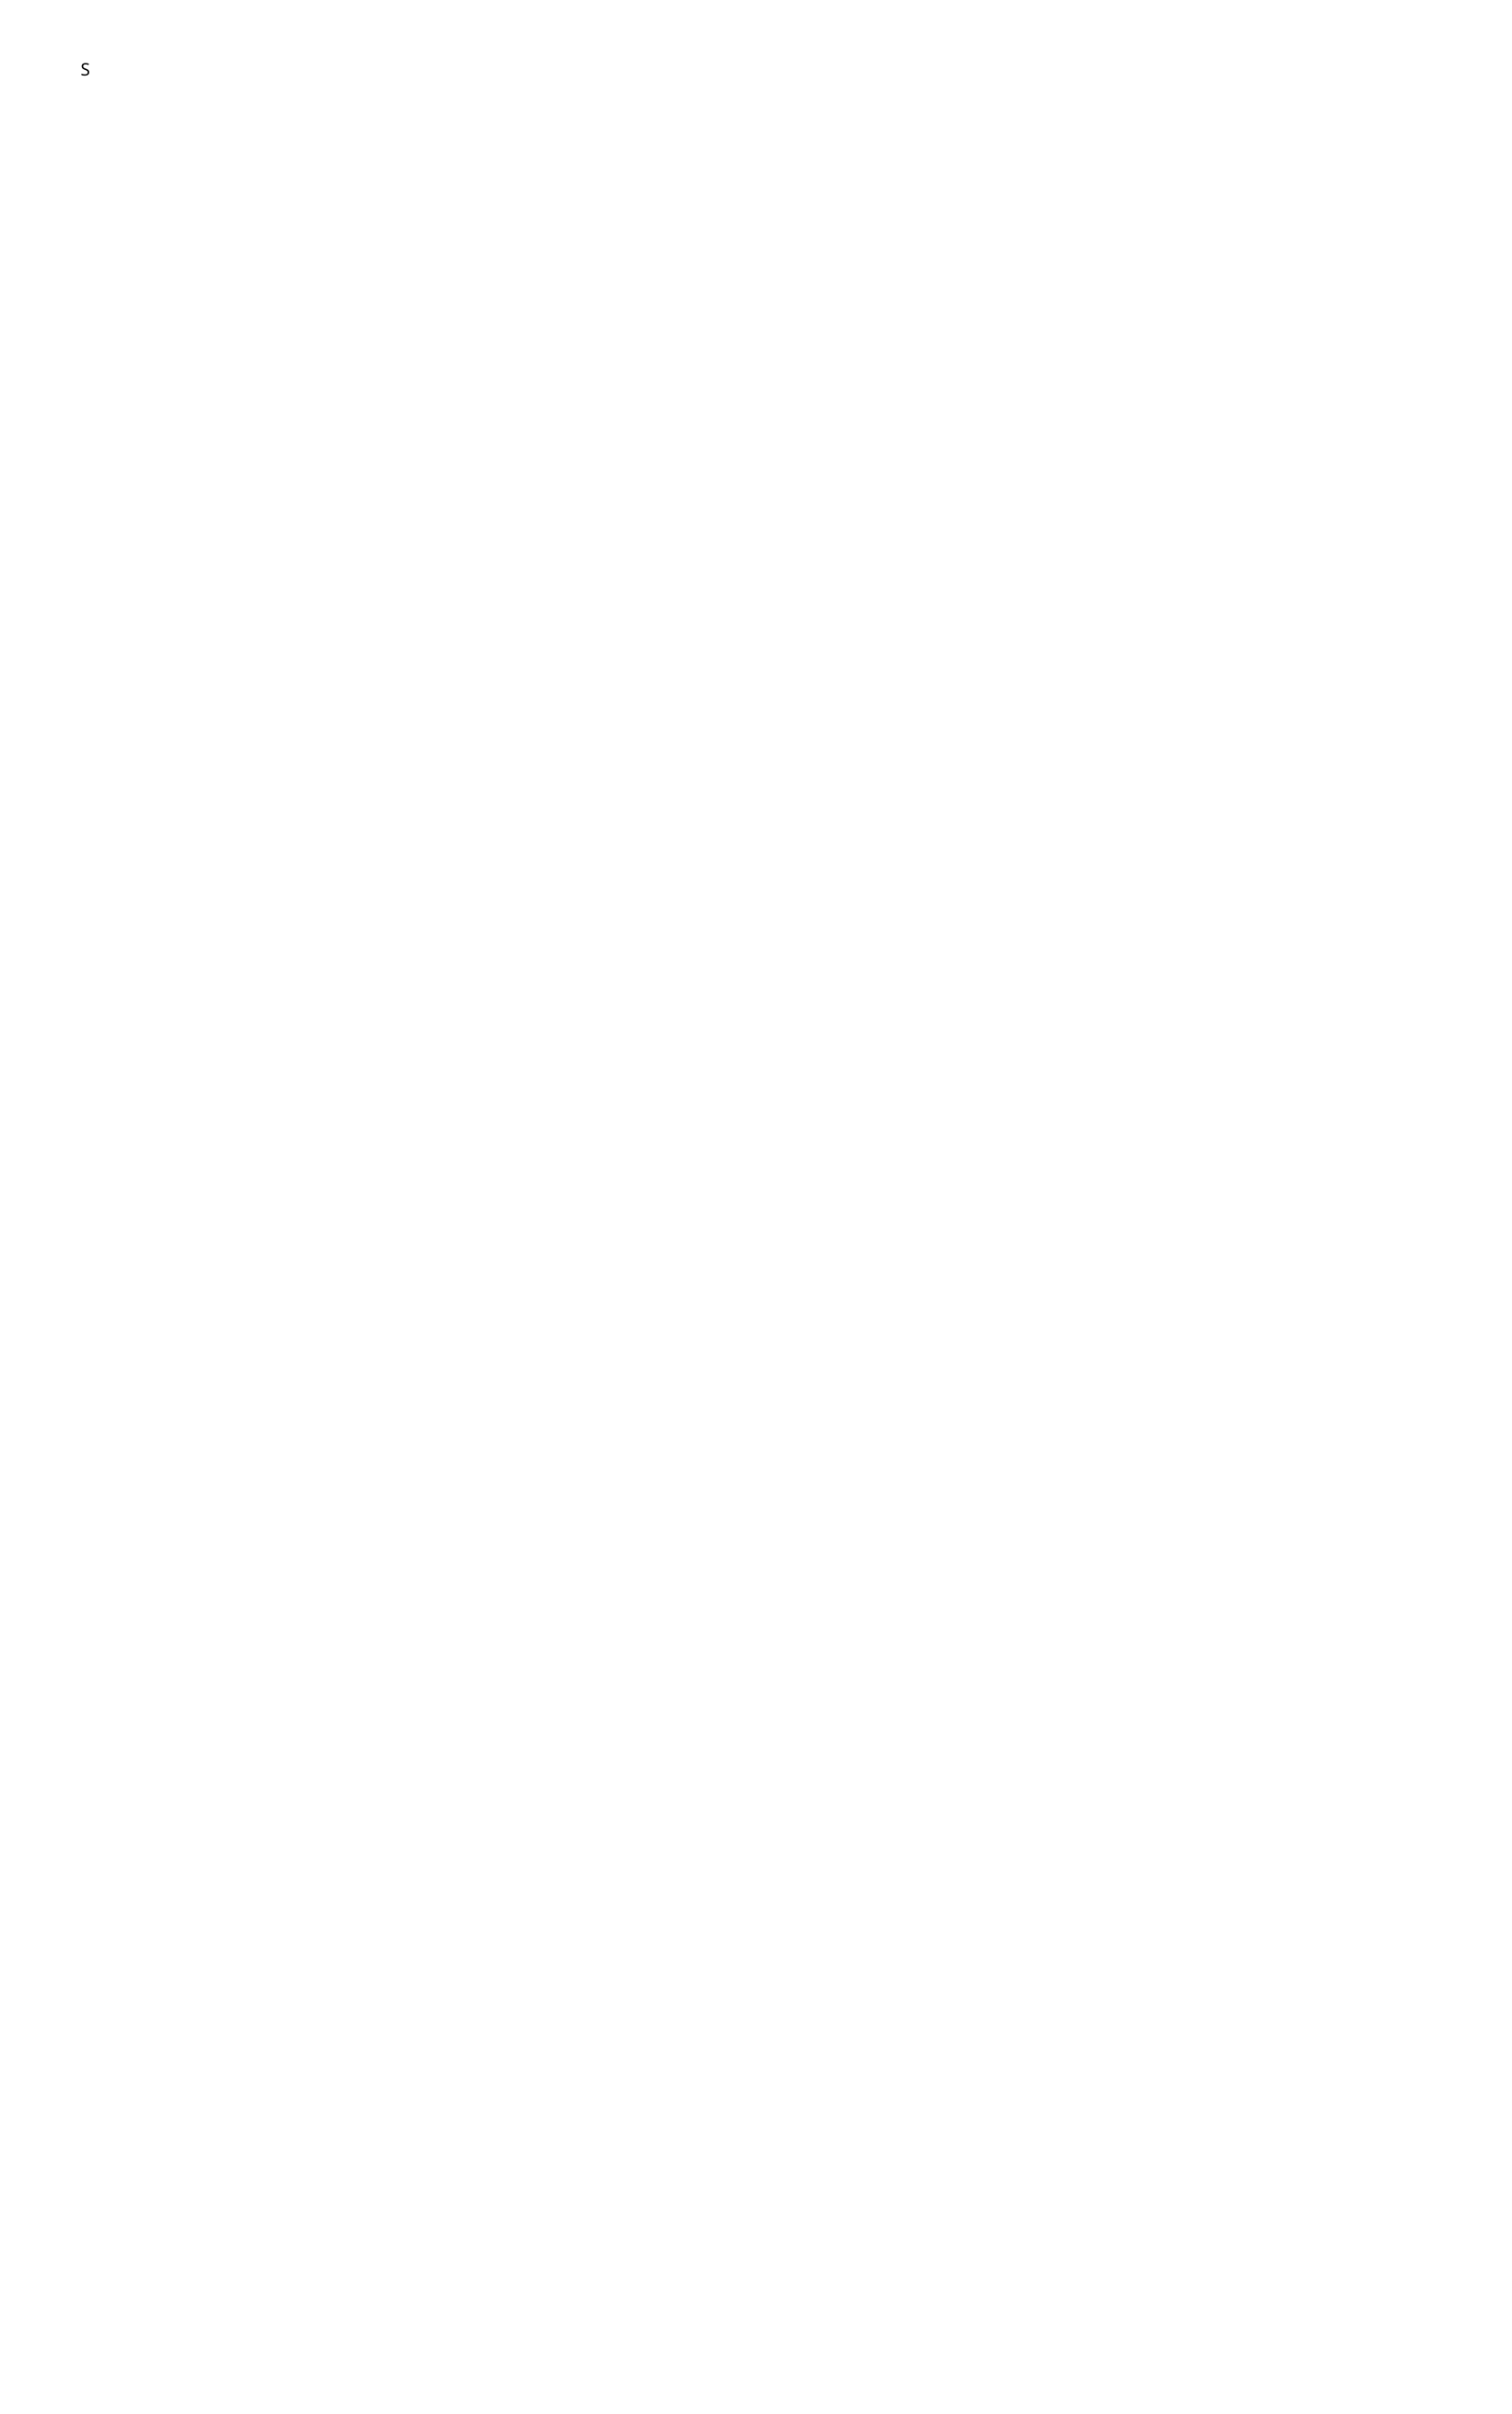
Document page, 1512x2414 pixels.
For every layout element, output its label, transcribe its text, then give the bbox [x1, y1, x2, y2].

text S [76, 57, 1509, 80]
